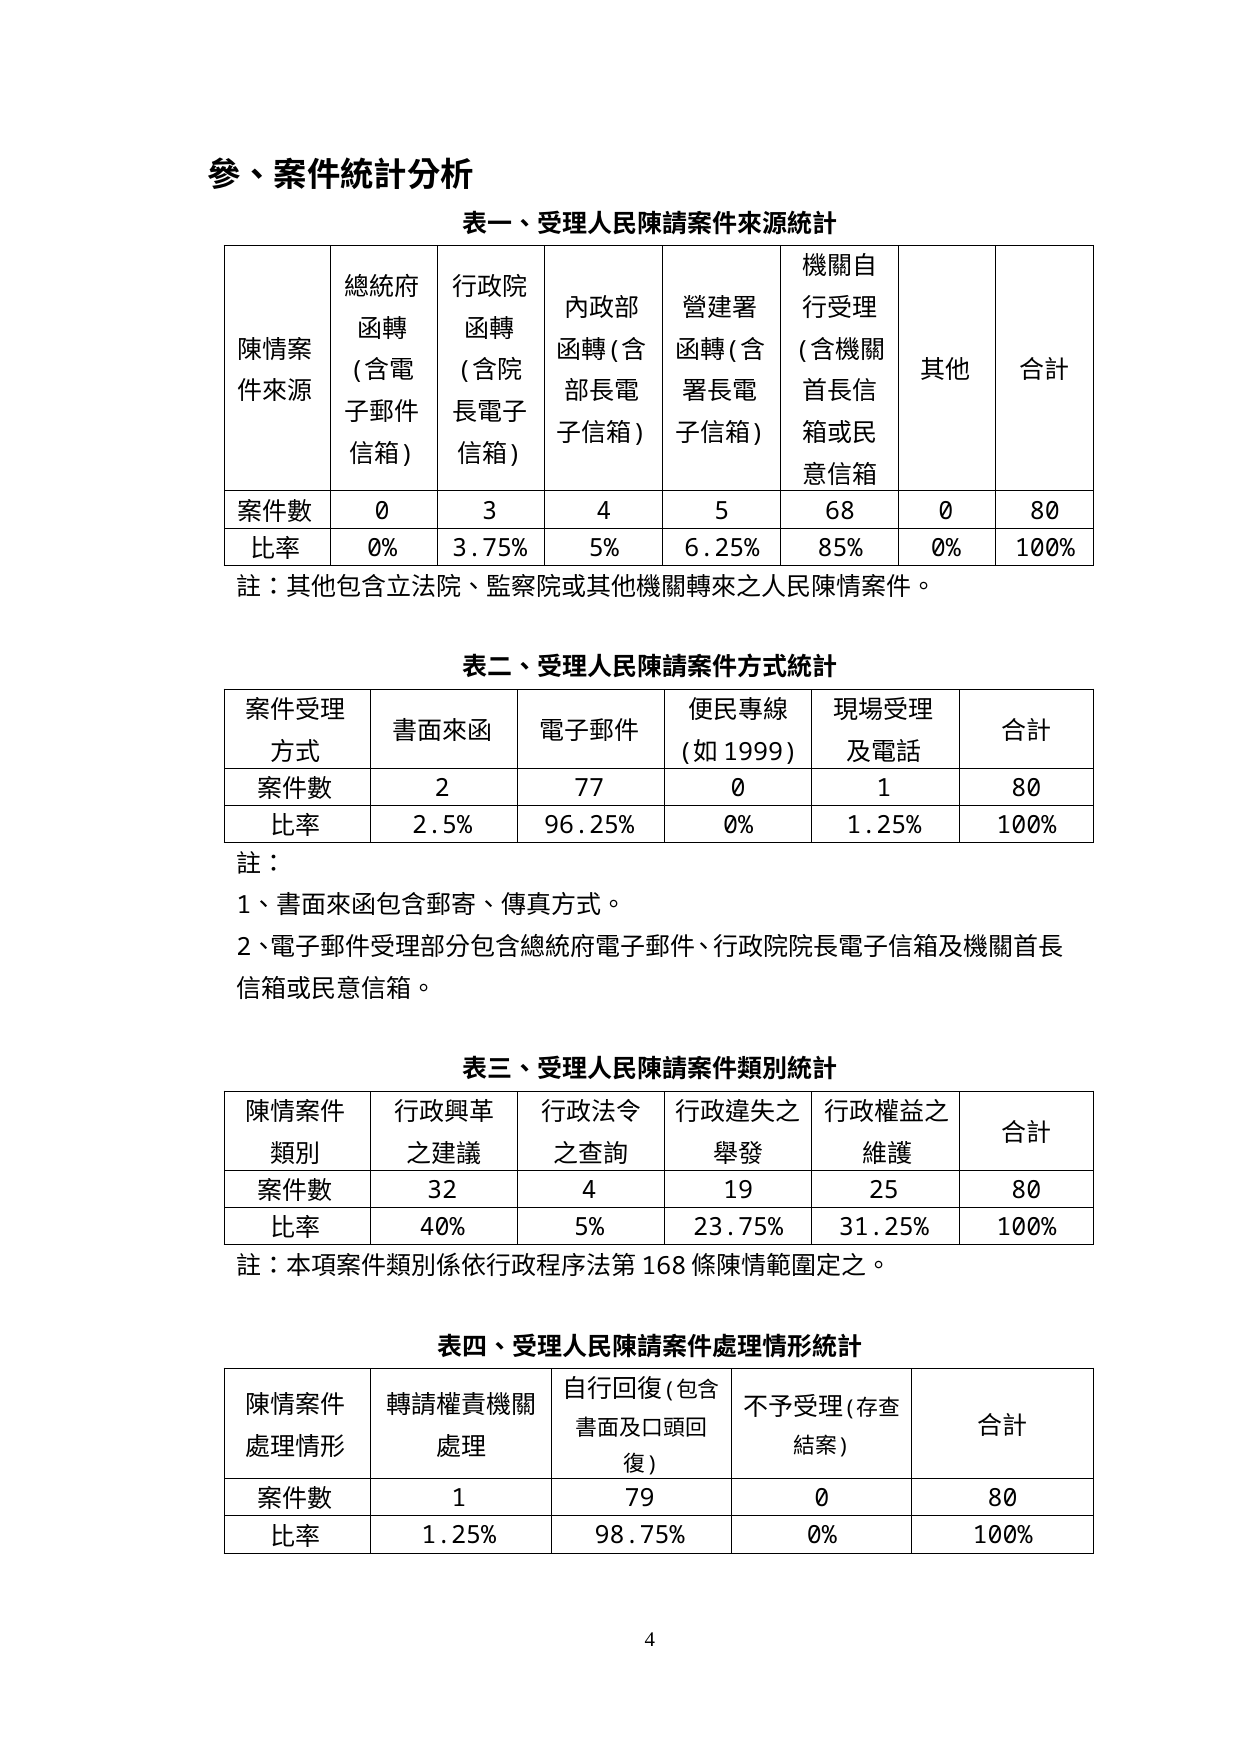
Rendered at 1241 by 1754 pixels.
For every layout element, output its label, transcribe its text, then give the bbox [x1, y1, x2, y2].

table_cell 19 [665, 1171, 811, 1207]
table_cell 4 [545, 491, 662, 528]
text 註： [236, 843, 1063, 879]
table_cell 5% [545, 529, 662, 565]
text 表四、受理人民陳請案件處理情形統計 [236, 1326, 1063, 1362]
table_cell 4 [518, 1171, 664, 1207]
table_cell 96.25% [518, 806, 664, 842]
table_cell 比率 [225, 1208, 370, 1244]
table_cell 100% [996, 529, 1093, 565]
table_cell 案件數 [225, 769, 370, 805]
table_cell 比率 [225, 806, 370, 842]
table_cell 80 [996, 491, 1093, 528]
table_header 行政興革之建議 [371, 1092, 517, 1169]
table_cell 32 [371, 1171, 517, 1207]
table_header 案件受理方式 [225, 690, 370, 767]
table_header 合計 [912, 1369, 1093, 1478]
table_cell 85% [781, 529, 898, 565]
table_cell 5 [663, 491, 780, 528]
table_header 行政法令之查詢 [518, 1092, 664, 1169]
table_cell 80 [960, 769, 1093, 805]
table_cell 1.25% [371, 1516, 551, 1552]
table_header 轉請權責機關處理 [371, 1369, 551, 1478]
table_header 機關自行受理(含機關首長信箱或民意信箱 [781, 246, 898, 490]
text 1、書面來函包含郵寄、傳真方式。 [236, 885, 1063, 921]
text 表二、受理人民陳請案件方式統計 [236, 647, 1063, 683]
table_cell 31.25% [812, 1208, 959, 1244]
table_header 自行回復(包含書面及口頭回復) [552, 1369, 731, 1478]
table_cell 案件數 [225, 1171, 370, 1207]
text 表一、受理人民陳請案件來源統計 [236, 203, 1063, 239]
table_header 總統府函轉(含電子郵件信箱) [331, 246, 437, 490]
table_cell 77 [518, 769, 664, 805]
table_cell 80 [960, 1171, 1093, 1207]
table_cell 3.75% [438, 529, 544, 565]
table_cell 80 [912, 1479, 1093, 1515]
table_cell 25 [812, 1171, 959, 1207]
table_header 不予受理(存查結案) [732, 1369, 911, 1478]
table_cell 100% [960, 806, 1093, 842]
table_cell 0 [665, 769, 811, 805]
table_header 電子郵件 [518, 690, 664, 767]
table_cell 98.75% [552, 1516, 731, 1552]
table_cell 23.75% [665, 1208, 811, 1244]
table_header 行政院函轉(含院長電子信箱) [438, 246, 544, 490]
table_header 陳情案件類別 [225, 1092, 370, 1169]
table_cell 比率 [225, 1516, 370, 1552]
table_header 其他 [899, 246, 995, 490]
table_cell 0% [331, 529, 437, 565]
table_cell 5% [518, 1208, 664, 1244]
table_cell 100% [960, 1208, 1093, 1244]
table_header 陳情案件處理情形 [225, 1369, 370, 1478]
table_cell 79 [552, 1479, 731, 1515]
table_header 合計 [996, 246, 1093, 490]
table_header 便民專線(如1999) [665, 690, 811, 767]
text 註：其他包含立法院、監察院或其他機關轉來之人民陳情案件。 [236, 566, 1063, 602]
table_cell 3 [438, 491, 544, 528]
text 表三、受理人民陳請案件類別統計 [236, 1049, 1063, 1085]
table_header 行政違失之舉發 [665, 1092, 811, 1169]
table_cell 1 [812, 769, 959, 805]
table_cell 1.25% [812, 806, 959, 842]
table_cell 0% [732, 1516, 911, 1552]
table_header 現場受理及電話 [812, 690, 959, 767]
table_cell 2.5% [371, 806, 517, 842]
table_header 行政權益之維護 [812, 1092, 959, 1169]
text 2、電子郵件受理部分包含總統府電子郵件、行政院院長電子信箱及機關首長信箱或民意信箱。 [236, 926, 1063, 1004]
table_cell 2 [371, 769, 517, 805]
table_header 營建署函轉(含署長電子信箱) [663, 246, 780, 490]
text 參、案件統計分析 [207, 148, 1063, 196]
table_cell 0% [665, 806, 811, 842]
table_header 合計 [960, 690, 1093, 767]
table_cell 案件數 [225, 1479, 370, 1515]
table_cell 0 [899, 491, 995, 528]
text 註：本項案件類別係依行政程序法第168條陳情範圍定之。 [236, 1245, 1063, 1281]
table_cell 6.25% [663, 529, 780, 565]
table_cell 案件數 [225, 491, 330, 528]
table_cell 40% [371, 1208, 517, 1244]
table_header 內政部函轉(含部長電子信箱) [545, 246, 662, 490]
table_header 合計 [960, 1092, 1093, 1169]
table_header 陳情案件來源 [225, 246, 330, 490]
table_cell 0% [899, 529, 995, 565]
table_cell 68 [781, 491, 898, 528]
table_cell 100% [912, 1516, 1093, 1552]
table_header 書面來函 [371, 690, 517, 767]
table_cell 比率 [225, 529, 330, 565]
table_cell 1 [371, 1479, 551, 1515]
table_cell 0 [331, 491, 437, 528]
table_cell 0 [732, 1479, 911, 1515]
